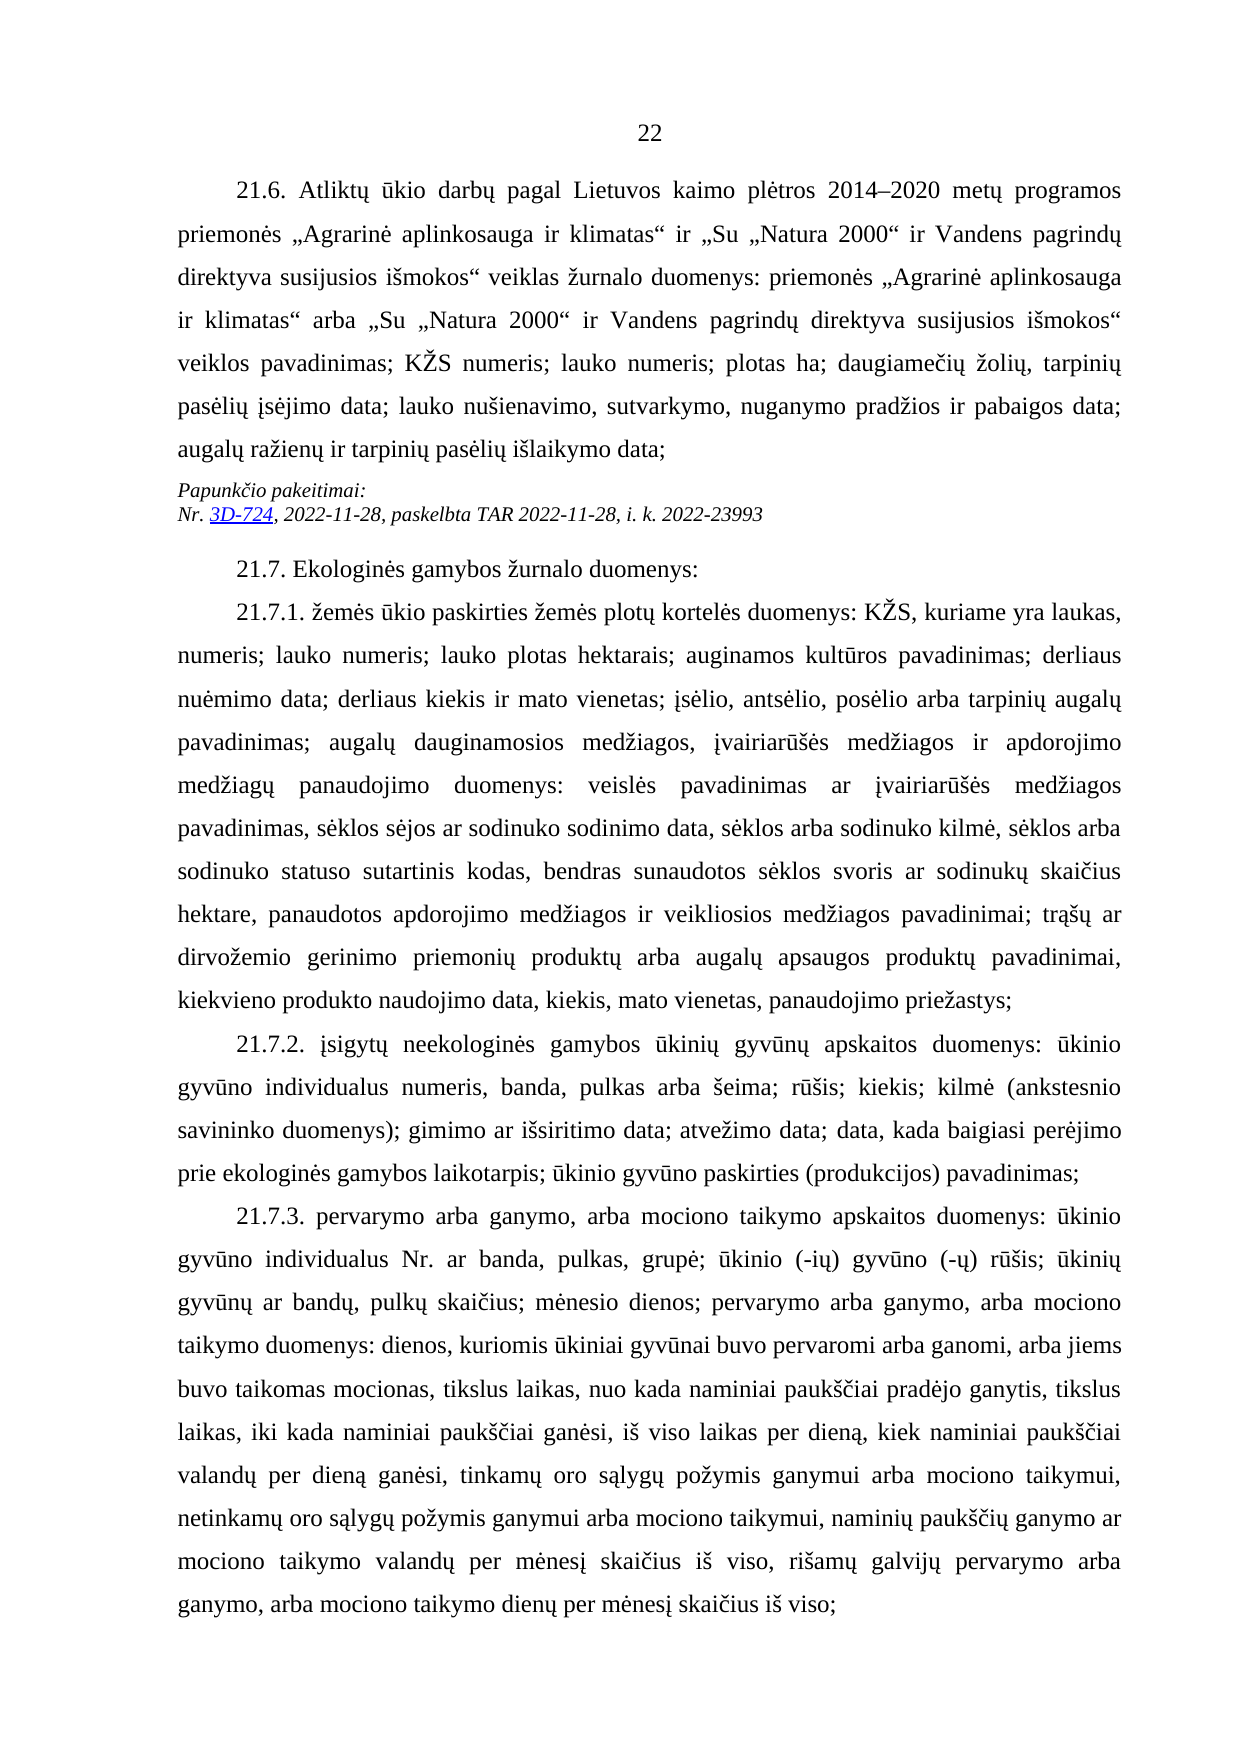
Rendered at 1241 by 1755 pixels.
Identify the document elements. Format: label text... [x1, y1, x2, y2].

text 21.7.2. įsigytų neekologinės gamybos ūkinių gyvūnų apskaitos duomenys: ūkinio gyvūno individualus numeris, banda, pulkas arba šeima; rūšis; kiekis; kilmė (ankstesnio savininko duomenys); gimimo ar išsiritimo data; atvežimo data; data, kada baigiasi perėjimo prie ekologinės gamybos laikotarpis; ūkinio gyvūno paskirties (produkcijos) pavadinimas; [177, 1029, 1122, 1187]
text 21.6. Atliktų ūkio darbų pagal Lietuvos kaimo plėtros 2014–2020 metų programos priemonės „Agrarinė aplinkosauga ir klimatas“ ir „Su „Natura 2000“ ir Vandens pagrindų direktyva susijusios išmokos“ veiklas žurnalo duomenys: priemonės „Agrarinė aplinkosauga ir klimatas“ arba „Su „Natura 2000“ ir Vandens pagrindų direktyva susijusios išmokos“ veiklos pavadinimas; KŽS numeris; lauko numeris; plotas ha; daugiamečių žolių, tarpinių pasėlių įsėjimo data; lauko nušienavimo, sutvarkymo, nuganymo pradžios ir pabaigos data; augalų ražienų ir tarpinių pasėlių išlaikymo data; [177, 176, 1122, 463]
text 21.7.3. pervarymo arba ganymo, arba mociono taikymo apskaitos duomenys: ūkinio gyvūno individualus Nr. ar banda, pulkas, grupė; ūkinio (-ių) gyvūno (-ų) rūšis; ūkinių gyvūnų ar bandų, pulkų skaičius; mėnesio dienos; pervarymo arba ganymo, arba mociono taikymo duomenys: dienos, kuriomis ūkiniai gyvūnai buvo pervaromi arba ganomi, arba jiems buvo taikomas mocionas, tikslus laikas, nuo kada naminiai paukščiai pradėjo ganytis, tikslus laikas, iki kada naminiai paukščiai ganėsi, iš viso laikas per dieną, kiek naminiai paukščiai valandų per dieną ganėsi, tinkamų oro sąlygų požymis ganymui arba mociono taikymui, netinkamų oro sąlygų požymis ganymui arba mociono taikymui, naminių paukščių ganymo ar mociono taikymo valandų per mėnesį skaičius iš viso, rišamų galvijų pervarymo arba ganymo, arba mociono taikymo dienų per mėnesį skaičius iš viso; [177, 1201, 1122, 1618]
text 21.7.1. žemės ūkio paskirties žemės plotų kortelės duomenys: KŽS, kuriame yra laukas, numeris; lauko numeris; lauko plotas hektarais; auginamos kultūros pavadinimas; derliaus nuėmimo data; derliaus kiekis ir mato vienetas; įsėlio, antsėlio, posėlio arba tarpinių augalų pavadinimas; augalų dauginamosios medžiagos, įvairiarūšės medžiagos ir apdorojimo medžiagų panaudojimo duomenys: veislės pavadinimas ar įvairiarūšės medžiagos pavadinimas, sėklos sėjos ar sodinuko sodinimo data, sėklos arba sodinuko kilmė, sėklos arba sodinuko statuso sutartinis kodas, bendras sunaudotos sėklos svoris ar sodinukų skaičius hektare, panaudotos apdorojimo medžiagos ir veikliosios medžiagos pavadinimai; trąšų ar dirvožemio gerinimo priemonių produktų arba augalų apsaugos produktų pavadinimai, kiekvieno produkto naudojimo data, kiekis, mato vienetas, panaudojimo priežastys; [177, 597, 1122, 1014]
text 21.7. Ekologinės gamybos žurnalo duomenys: [177, 554, 1122, 583]
text Papunkčio pakeitimai: [177, 477, 1122, 502]
text Nr. 3D-724, 2022-11-28, paskelbta TAR 2022-11-28, i. k. 2022-23993 [177, 502, 1122, 526]
